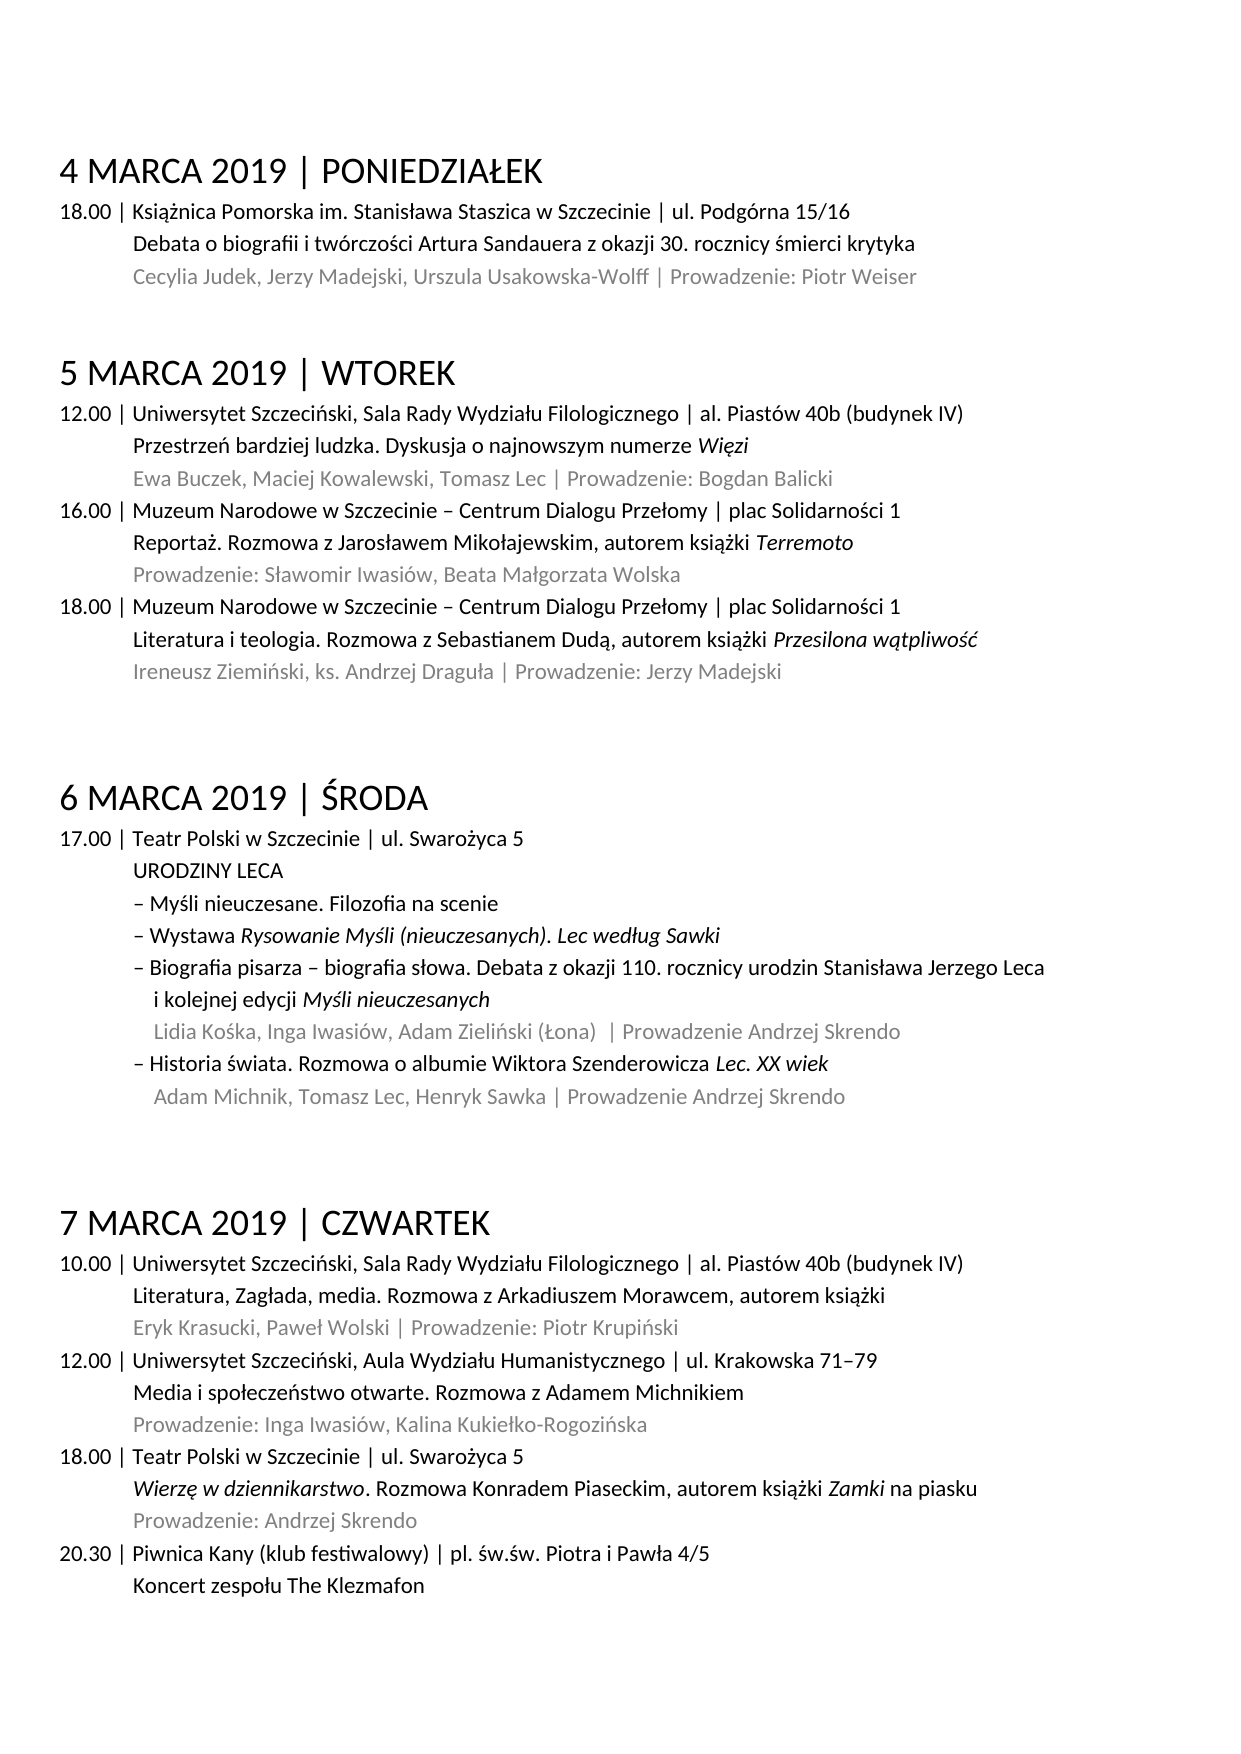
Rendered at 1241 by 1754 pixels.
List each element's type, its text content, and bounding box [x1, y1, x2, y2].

text 4 MARCA 2019 | PONIEDZIAŁEK 18.00 | Książnica Pomorska im. Stanisława Staszica w Szczecinie | ul. Podgórna 15/16 Debata o biografii i twórczości Artura Sandauera z okazji 30. rocznicy śmierci krytyka Cecylia Judek, Jerzy Madejski, Urszula Usakowska-Wolff | Prowadzenie: Piotr Weiser 5 MARCA 2019 | WTOREK 12.00 | Uniwersytet Szczeciński, Sala Rady Wydziału Filologicznego | al. Piastów 40b (budynek IV) Przestrzeń bardziej ludzka. Dyskusja o najnowszym numerze Więzi Ewa Buczek, Maciej Kowalewski, Tomasz Lec | Prowadzenie: Bogdan Balicki 16.00 | Muzeum Narodowe w Szczecinie – Centrum Dialogu Przełomy | plac Solidarności 1 Reportaż. Rozmowa z Jarosławem Mikołajewskim, autorem książki Terremoto Prowadzenie: Sławomir Iwasiów, Beata Małgorzata Wolska 18.00 | Muzeum Narodowe w Szczecinie – Centrum Dialogu Przełomy | plac Solidarności 1 Literatura i teologia. Rozmowa z Sebastianem Dudą, autorem książki Przesilona wątpliwość Ireneusz Ziemiński, ks. Andrzej Draguła | Prowadzenie: Jerzy Madejski [59, 147, 1181, 749]
text 6 MARCA 2019 | ŚRODA 17.00 | Teatr Polski w Szczecinie | ul. Swarożyca 5 URODZINY LECA – Myśli nieuczesane. Filozofia na scenie – Wystawa Rysowanie Myśli (nieuczesanych). Lec według Sawki – Biografia pisarza – biografia słowa. Debata z okazji 110. rocznicy urodzin Stanisława Jerzego Leca i kolejnej edycji Myśli nieuczesanych Lidia Kośka, Inga Iwasiów, Adam Zieliński (Łona) | Prowadzenie Andrzej Skrendo – Historia świata. Rozmowa o albumie Wiktora Szenderowicza Lec. XX wiek Adam Michnik, Tomasz Lec, Henryk Sawka | Prowadzenie Andrzej Skrendo [59, 774, 1181, 1174]
text 7 MARCA 2019 | CZWARTEK 10.00 | Uniwersytet Szczeciński, Sala Rady Wydziału Filologicznego | al. Piastów 40b (budynek IV) Literatura, Zagłada, media. Rozmowa z Arkadiuszem Morawcem, autorem książki Eryk Krasucki, Paweł Wolski | Prowadzenie: Piotr Krupiński 12.00 | Uniwersytet Szczeciński, Aula Wydziału Humanistycznego | ul. Krakowska 71–79 Media i społeczeństwo otwarte. Rozmowa z Adamem Michnikiem Prowadzenie: Inga Iwasiów, Kalina Kukiełko-Rogozińska 18.00 | Teatr Polski w Szczecinie | ul. Swarożyca 5 Wierzę w dziennikarstwo. Rozmowa Konradem Piaseckim, autorem książki Zamki na piasku Prowadzenie: Andrzej Skrendo 20.30 | Piwnica Kany (klub festiwalowy) | pl. św.św. Piotra i Pawła 4/5 Koncert zespołu The Klezmafon [59, 1199, 1181, 1631]
